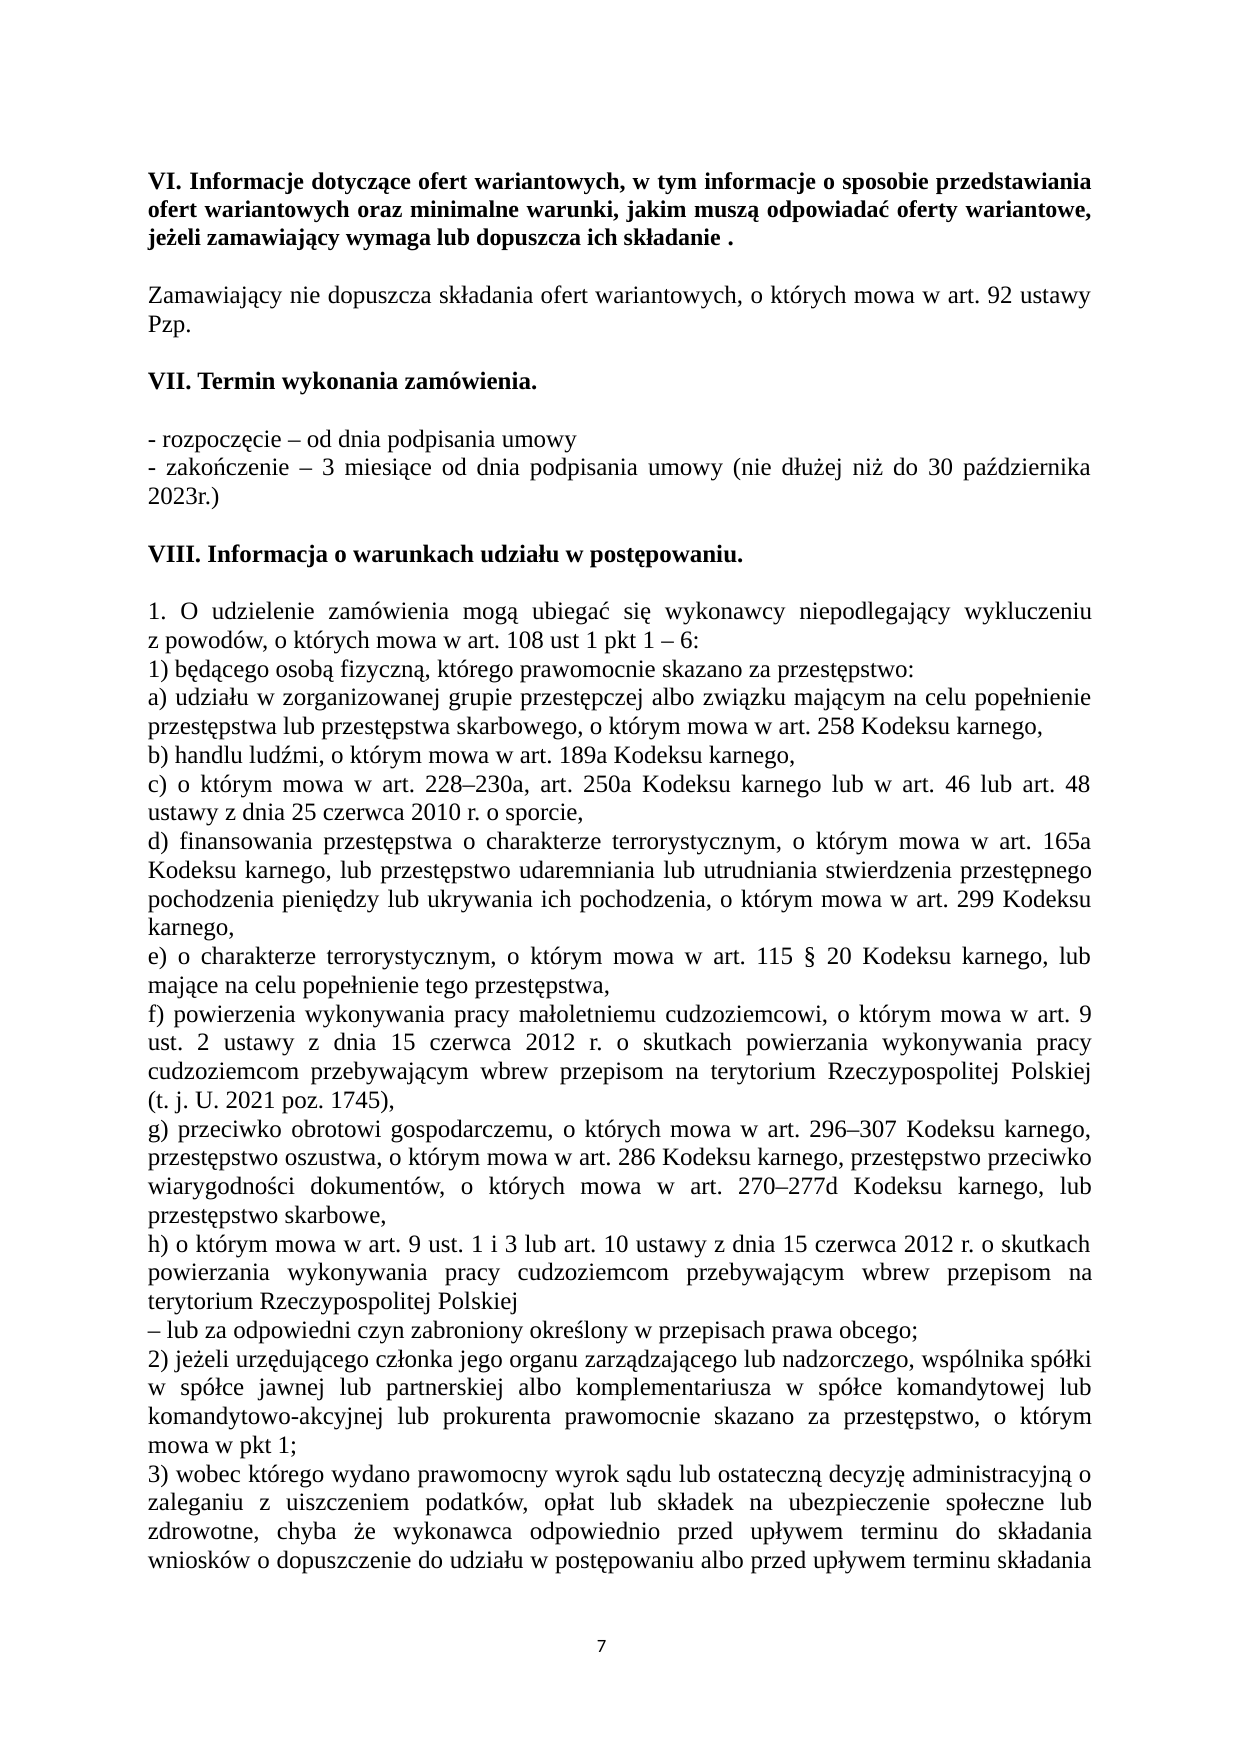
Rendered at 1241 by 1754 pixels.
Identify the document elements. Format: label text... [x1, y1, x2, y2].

text 1) będącego osobą fizyczną, którego prawomocnie skazano za przestępstwo: [148, 654, 1093, 682]
text d) finansowania przestępstwa o charakterze terrorystycznym, o którym mowa w art. 165a Kodeksu karnego, lub przestępstwo udaremniania lub utrudniania stwierdzenia przestępnego pochodzenia pieniędzy lub ukrywania ich pochodzenia, o którym mowa w art. 299 Kodeksu karnego, [148, 826, 1093, 941]
text VI. Informacje dotyczące ofert wariantowych, w tym informacje o sposobie przedstawiania ofert wariantowych oraz minimalne warunki, jakim muszą odpowiadać oferty wariantowe, jeżeli zamawiający wymaga lub dopuszcza ich składanie . [148, 166, 1093, 251]
text 1. O udzielenie zamówienia mogą ubiegać się wykonawcy niepodlegający wykluczeniu z powodów, o których mowa w art. 108 ust 1 pkt 1 – 6: [148, 596, 1093, 654]
text – lub za odpowiedni czyn zabroniony określony w przepisach prawa obcego; [148, 1315, 1093, 1344]
text a) udziału w zorganizowanej grupie przestępczej albo związku mającym na celu popełnienie przestępstwa lub przestępstwa skarbowego, o którym mowa w art. 258 Kodeksu karnego, [148, 682, 1093, 740]
text b) handlu ludźmi, o którym mowa w art. 189a Kodeksu karnego, [148, 740, 1093, 769]
text c) o którym mowa w art. 228–230a, art. 250a Kodeksu karnego lub w art. 46 lub art. 48 ustawy z dnia 25 czerwca 2010 r. o sporcie, [148, 769, 1093, 826]
text h) o którym mowa w art. 9 ust. 1 i 3 lub art. 10 ustawy z dnia 15 czerwca 2012 r. o skutkach powierzania wykonywania pracy cudzoziemcom przebywającym wbrew przepisom na terytorium Rzeczypospolitej Polskiej [148, 1229, 1093, 1315]
text - rozpoczęcie – od dnia podpisania umowy [148, 424, 1093, 452]
text Zamawiający nie dopuszcza składania ofert wariantowych, o których mowa w art. 92 ustawy Pzp. [148, 280, 1093, 337]
text - zakończenie – 3 miesiące od dnia podpisania umowy (nie dłużej niż do 30 października 2023r.) [148, 452, 1093, 510]
text VIII. Informacja o warunkach udziału w postępowaniu. [148, 539, 1093, 567]
text f) powierzenia wykonywania pracy małoletniemu cudzoziemcowi, o którym mowa w art. 9 ust. 2 ustawy z dnia 15 czerwca 2012 r. o skutkach powierzania wykonywania pracy cudzoziemcom przebywającym wbrew przepisom na terytorium Rzeczypospolitej Polskiej (t. j. U. 2021 poz. 1745), [148, 999, 1093, 1114]
text g) przeciwko obrotowi gospodarczemu, o których mowa w art. 296–307 Kodeksu karnego, przestępstwo oszustwa, o którym mowa w art. 286 Kodeksu karnego, przestępstwo przeciwko wiarygodności dokumentów, o których mowa w art. 270–277d Kodeksu karnego, lub przestępstwo skarbowe, [148, 1114, 1093, 1229]
text 3) wobec którego wydano prawomocny wyrok sądu lub ostateczną decyzję administracyjną o zaleganiu z uiszczeniem podatków, opłat lub składek na ubezpieczenie społeczne lub zdrowotne, chyba że wykonawca odpowiednio przed upływem terminu do składania wniosków o dopuszczenie do udziału w postępowaniu albo przed upływem terminu składania [148, 1459, 1093, 1574]
text 2) jeżeli urzędującego członka jego organu zarządzającego lub nadzorczego, wspólnika spółki w spółce jawnej lub partnerskiej albo komplementariusza w spółce komandytowej lub komandytowo-akcyjnej lub prokurenta prawomocnie skazano za przestępstwo, o którym mowa w pkt 1; [148, 1344, 1093, 1459]
text VII. Termin wykonania zamówienia. [148, 366, 1093, 395]
text e) o charakterze terrorystycznym, o którym mowa w art. 115 § 20 Kodeksu karnego, lub mające na celu popełnienie tego przestępstwa, [148, 941, 1093, 999]
